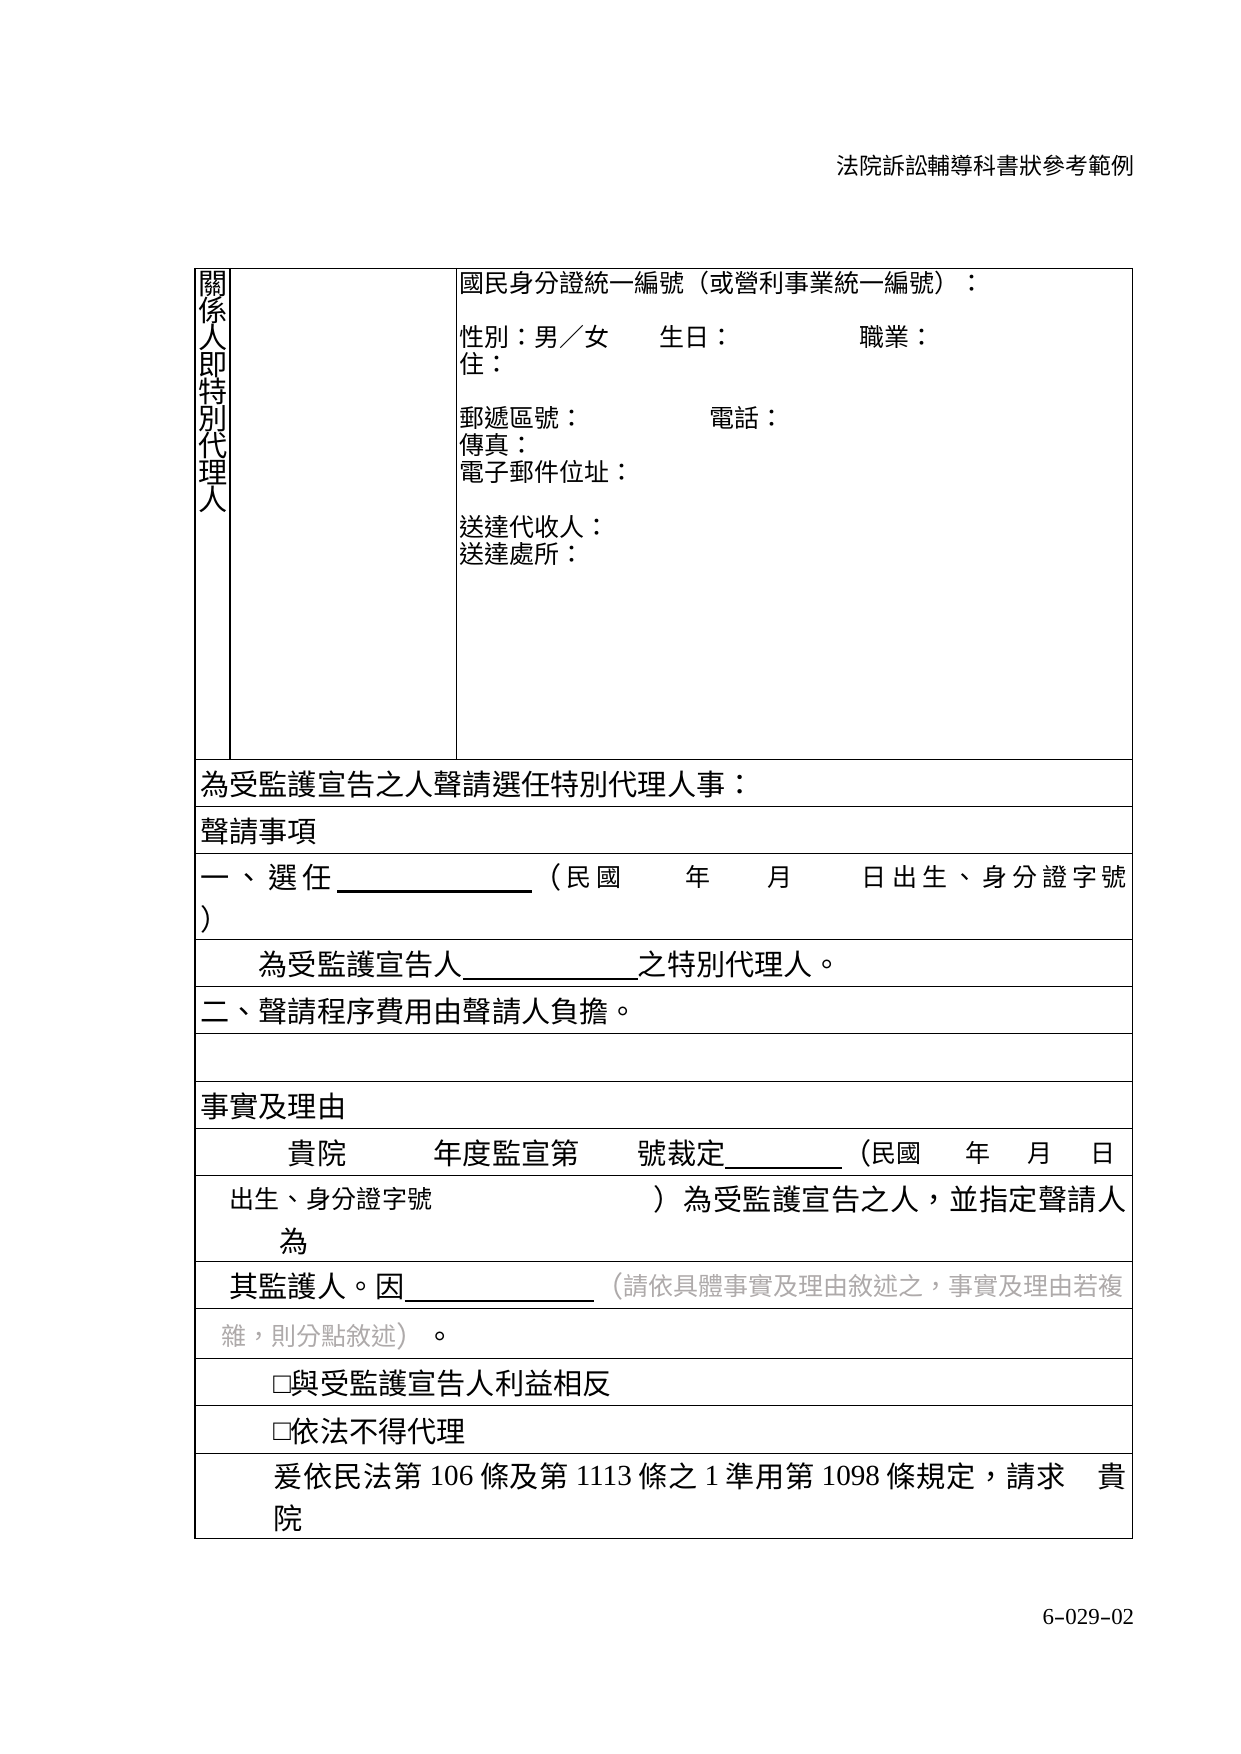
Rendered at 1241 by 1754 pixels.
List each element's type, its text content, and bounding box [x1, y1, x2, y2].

table_cell [231, 269, 456, 758]
table_cell 為受監護宣告之人聲請選任特別代理人事： [196, 760, 1132, 806]
table_cell 事實及理由 [196, 1082, 1132, 1128]
table_cell 出生、身分證字號 ）為受監護宣告之人，並指定聲請人為 [196, 1176, 1132, 1261]
table_cell 關係人 即 特別代理人 [196, 269, 229, 758]
table_cell 貴院 年度監宣第 號裁定 （民國 年 月 日 [196, 1129, 1132, 1175]
table_cell 其監護人。因 （請依具體事實及理由敘述之，事實及理由若複 [196, 1262, 1132, 1308]
table_cell □與受監護宣告人利益相反 [196, 1359, 1132, 1405]
table_cell 一、選任 （民國 年 月 日出生、身分證字號 ） [196, 854, 1132, 939]
table_cell 雜，則分點敘述）。 [196, 1309, 1132, 1358]
table_cell 為受監護宣告人 之特別代理人。 [196, 940, 1132, 986]
table_cell 二、聲請程序費用由聲請人負擔。 [196, 987, 1132, 1033]
table_cell 聲請事項 [196, 807, 1132, 853]
table_cell □依法不得代理 [196, 1406, 1132, 1452]
table_cell 國民身分證統一編號（或營利事業統一編號）： 性別：男／女 生日： 職業： 住： 郵遞區號： 電話： 傳真： 電子郵件位址： 送達代收人： 送達處所： [457, 269, 1132, 758]
table_cell [196, 1034, 1132, 1081]
table_cell 爰依民法第106條及第1113條之1準用第1098條規定，請求 貴院 [196, 1454, 1132, 1538]
